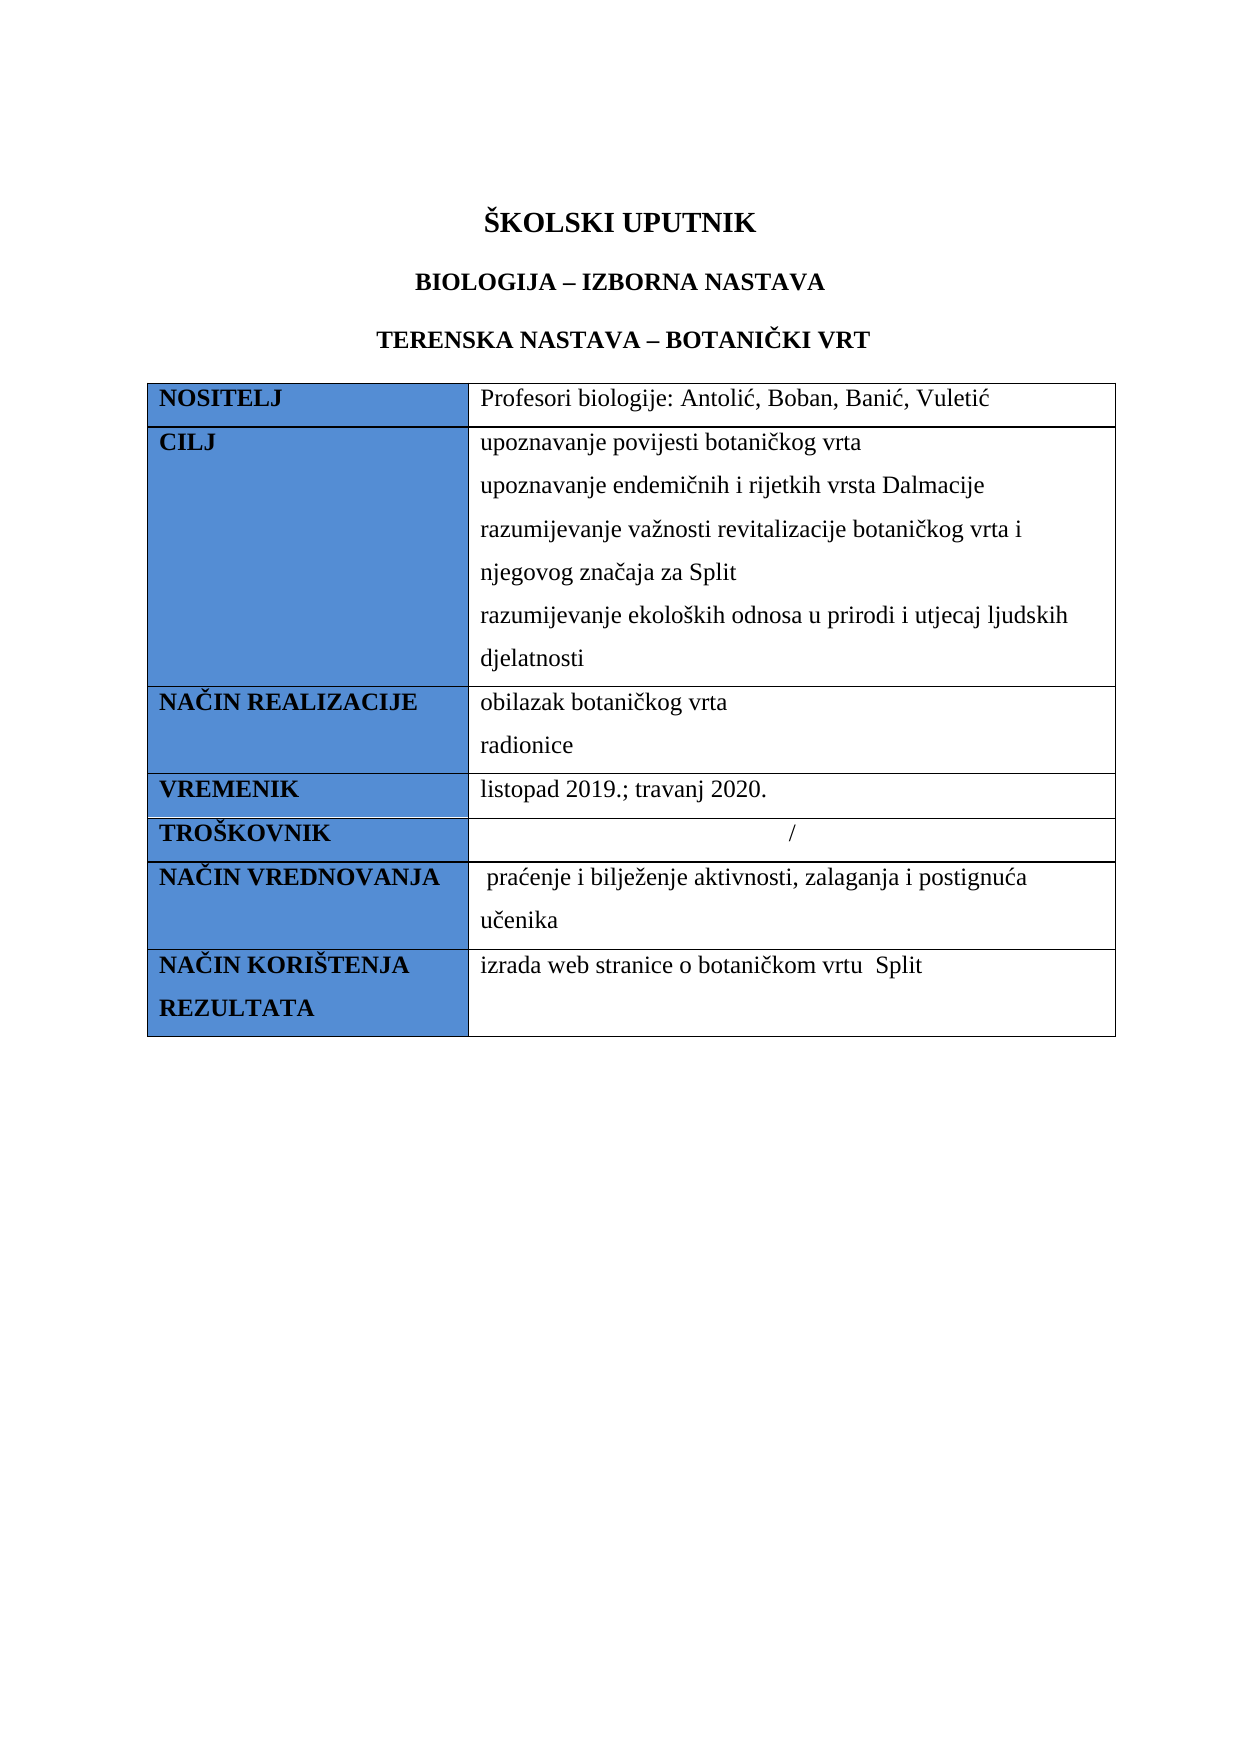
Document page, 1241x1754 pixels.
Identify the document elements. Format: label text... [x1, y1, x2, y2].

table_cell izrada web stranice o botaničkom vrtu Split [469, 950, 1115, 1036]
text BIOLOGIJA – IZBORNA NASTAVA [148, 267, 1093, 296]
table_cell upoznavanje povijesti botaničkog vrta upoznavanje endemičnih i rijetkih vrsta Dalmacije razumijevanje važnosti revitalizacije botaničkog vrta i njegovog značaja za Split razumijevanje ekoloških odnosa u prirodi i utjecaj ljudskih djelatnosti [469, 428, 1115, 686]
table_cell NAČIN VREDNOVANJA [148, 863, 468, 949]
table_cell CILJ [148, 428, 468, 686]
table_cell TROŠKOVNIK [148, 819, 468, 861]
table_cell NAČIN KORIŠTENJA REZULTATA [148, 950, 468, 1036]
table_header NOSITELJ [148, 384, 468, 426]
table_cell praćenje i bilježenje aktivnosti, zalaganja i postignuća učenika [469, 863, 1115, 949]
table_header Profesori biologije: Antolić, Boban, Banić, Vuletić [469, 384, 1115, 426]
table_cell NAČIN REALIZACIJE [148, 687, 468, 773]
table_cell VREMENIK [148, 774, 468, 817]
text ŠKOLSKI UPUTNIK [148, 205, 1093, 239]
table_cell listopad 2019.; travanj 2020. [469, 774, 1115, 817]
table_cell obilazak botaničkog vrta radionice [469, 687, 1115, 773]
text TERENSKA NASTAVA – BOTANIČKI VRT [148, 325, 1093, 354]
table_cell / [469, 819, 1115, 861]
